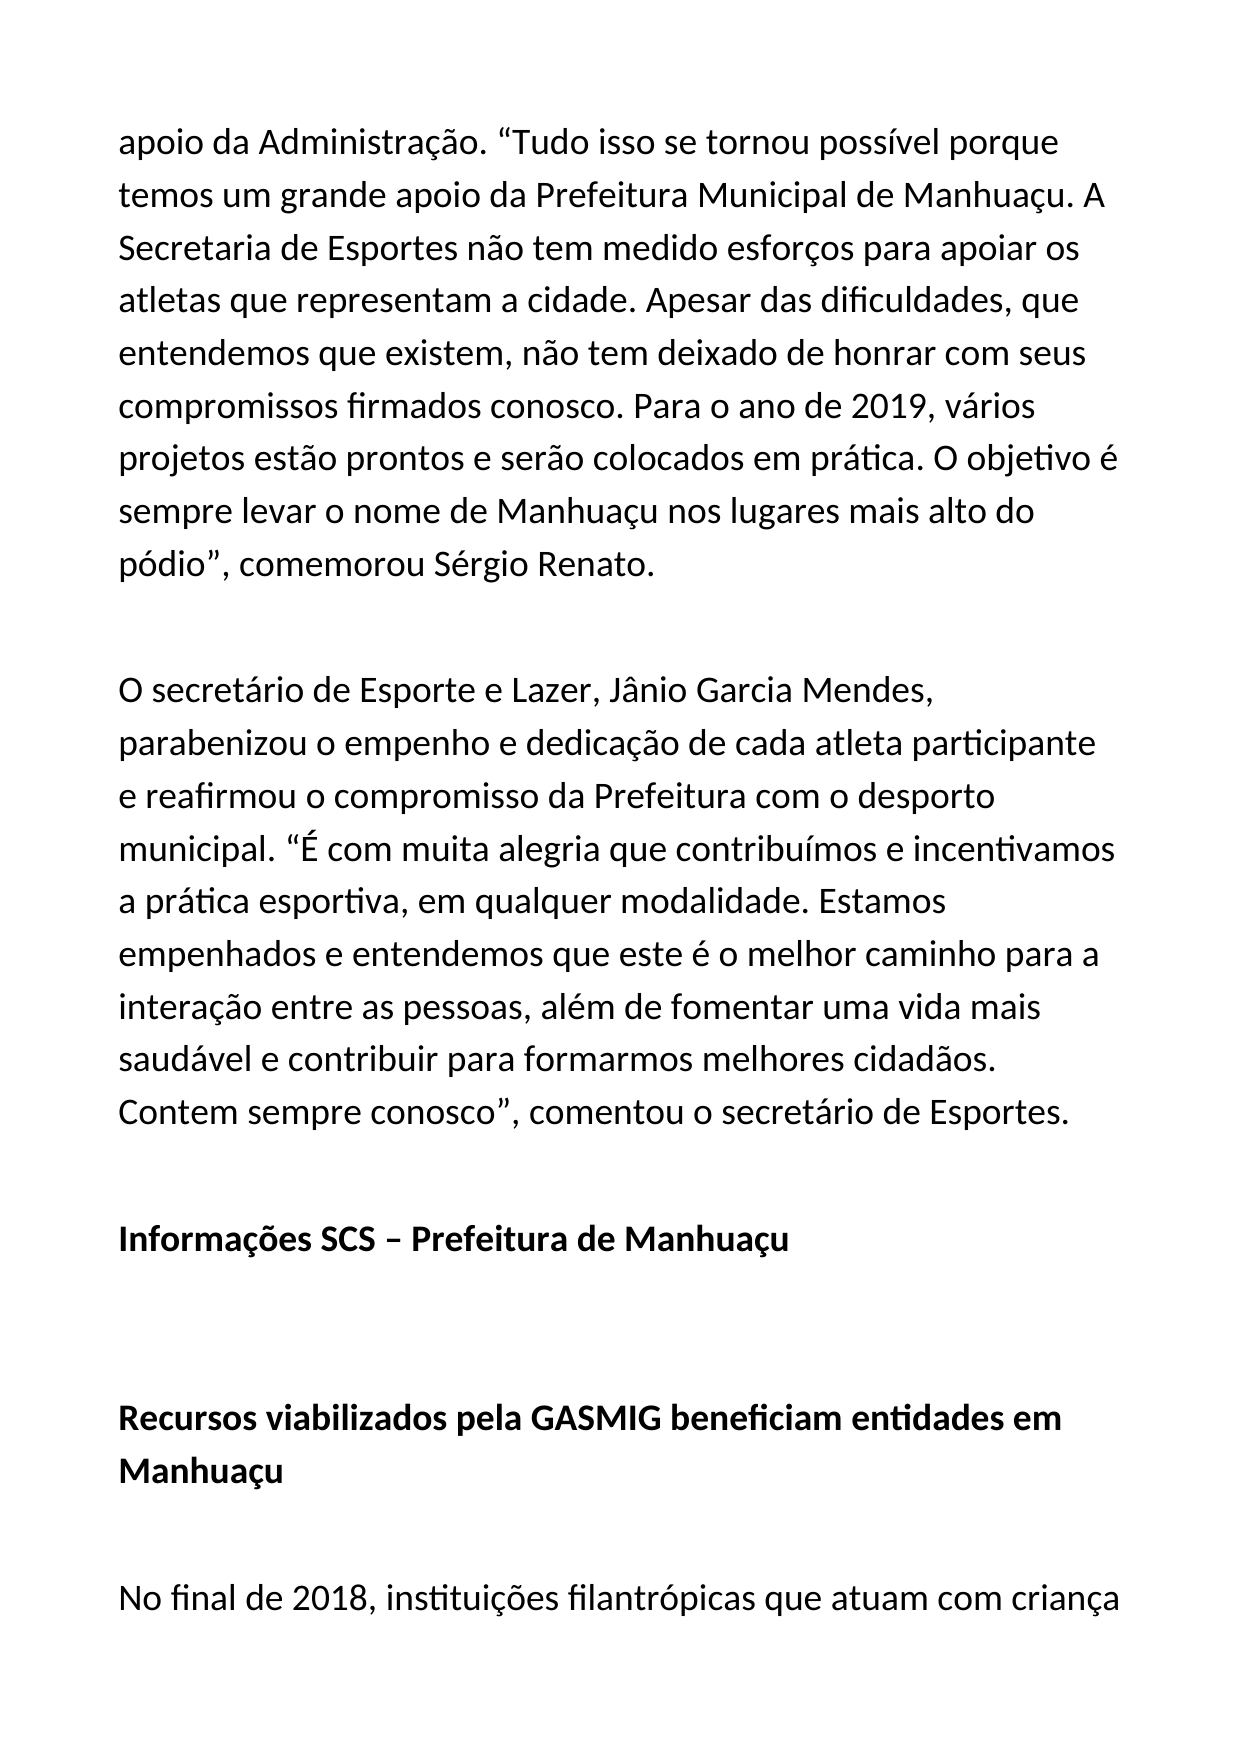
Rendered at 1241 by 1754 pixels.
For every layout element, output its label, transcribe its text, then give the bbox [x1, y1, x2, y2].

text Recursos viabilizados pela GASMIG beneficiam entidades em Manhuaçu [118, 1394, 1122, 1493]
text O secretário de Esporte e Lazer, Jânio Garcia Mendes, parabenizou o empenho e dedicação de cada atleta participante e reafirmou o compromisso da Prefeitura com o desporto municipal. “É com muita alegria que contribuímos e incentivamos a prática esportiva, em qualquer modalidade. Estamos empenhados e entendemos que este é o melhor caminho para a interação entre as pessoas, além de fomentar uma vida mais saudável e contribuir para formarmos melhores cidadãos. Contem sempre conosco”, comentou o secretário de Esportes. [118, 666, 1122, 1134]
text Informações SCS – Prefeitura de Manhuaçu [118, 1214, 1122, 1260]
text No final de 2018, instituições filantrópicas que atuam com criança [118, 1573, 1122, 1619]
text apoio da Administração. “Tudo isso se tornou possível porque temos um grande apoio da Prefeitura Municipal de Manhuaçu. A Secretaria de Esportes não tem medido esforços para apoiar os atletas que representam a cidade. Apesar das dificuldades, que entendemos que existem, não tem deixado de honrar com seus compromissos firmados conosco. Para o ano de 2019, vários projetos estão prontos e serão colocados em prática. O objetivo é sempre levar o nome de Manhuaçu nos lugares mais alto do pódio”, comemorou Sérgio Renato. [118, 118, 1122, 586]
